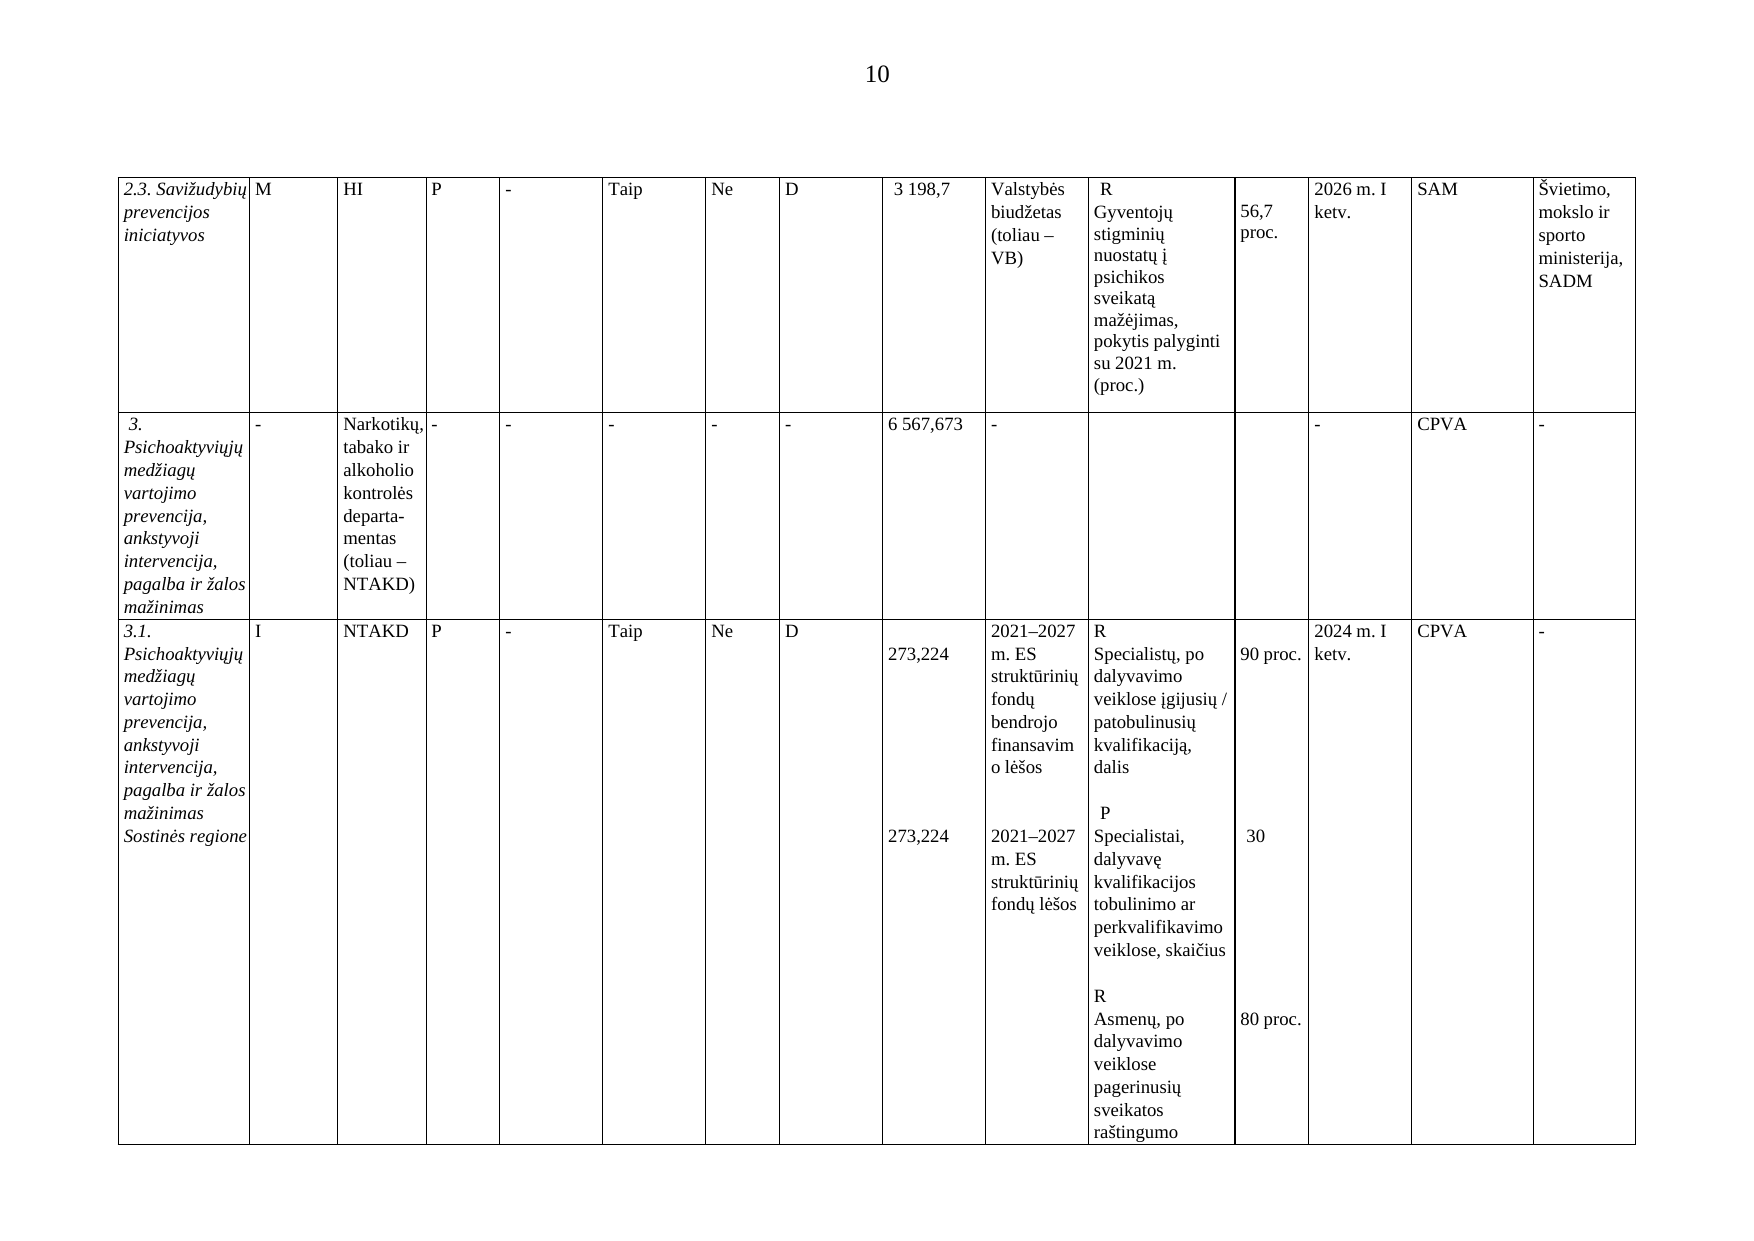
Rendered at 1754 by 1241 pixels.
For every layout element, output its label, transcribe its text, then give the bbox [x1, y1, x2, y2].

table_cell Ne [706, 620, 779, 1144]
table_cell P [427, 178, 499, 412]
table_cell - [780, 413, 882, 618]
table_cell 3. Psichoaktyviųjų medžiagų vartojimo prevencija, ankstyvoji intervencija, pagalba ir žalos mažinimas [119, 413, 249, 618]
table_cell HI [338, 178, 426, 412]
table_cell - [427, 413, 499, 618]
table_cell M [250, 178, 337, 412]
table_cell 2024 m. I ketv. [1309, 620, 1411, 1144]
table_cell [1236, 413, 1308, 618]
table_cell 6 567,673 [883, 413, 985, 618]
table_cell D [780, 178, 882, 412]
table_cell 2026 m. I ketv. [1309, 178, 1411, 412]
table_cell Taip [603, 620, 705, 1144]
table_cell - [603, 413, 705, 618]
table_cell - [500, 178, 602, 412]
table_cell 56,7 proc. [1236, 178, 1308, 412]
table_cell - [250, 413, 337, 618]
table_cell D [780, 620, 882, 1144]
table_cell Švietimo, mokslo ir sporto ministerija, SADM [1534, 178, 1635, 412]
table_cell I [250, 620, 337, 1144]
table_cell Narkotikų, tabako ir alkoholio kontrolės departa-mentas (toliau – NTAKD) [338, 413, 426, 618]
table_cell R Gyventojų stigminių nuostatų į psichikos sveikatą mažėjimas, pokytis palyginti su 2021 m. (proc.) [1089, 178, 1234, 412]
table_cell SAM [1412, 178, 1533, 412]
table_cell - [500, 413, 602, 618]
table_cell [1089, 413, 1234, 618]
table_cell Valstybės biudžetas (toliau – VB) [986, 178, 1088, 412]
table_cell - [1534, 620, 1635, 1144]
table_cell R Specialistų, po dalyvavimo veiklose įgijusių / patobulinusių kvalifikaciją, dalis P Specialistai, dalyvavę kvalifikacijos tobulinimo ar perkvalifikavimo veiklose, skaičius R Asmenų, po dalyvavimo veiklose pagerinusių sveikatos raštingumo [1089, 620, 1234, 1144]
table_cell 2.3. Savižudybių prevencijos iniciatyvos [119, 178, 249, 412]
table_cell - [706, 413, 779, 618]
table_cell NTAKD [338, 620, 426, 1144]
table_cell 2021–2027 m. ES struktūrinių fondų bendrojo finansavimo lėšos 2021–2027 m. ES struktūrinių fondų lėšos [986, 620, 1088, 1144]
table_cell - [1309, 413, 1411, 618]
table_cell CPVA [1412, 620, 1533, 1144]
table_cell 3.1. Psichoaktyviųjų medžiagų vartojimo prevencija, ankstyvoji intervencija, pagalba ir žalos mažinimas Sostinės regione [119, 620, 249, 1144]
table_cell 273,224 273,224 [883, 620, 985, 1144]
table_cell 90 proc. 30 80 proc. [1236, 620, 1308, 1144]
table_cell Taip [603, 178, 705, 412]
table_cell - [986, 413, 1088, 618]
table_cell - [1534, 413, 1635, 618]
table_cell 3 198,7 [883, 178, 985, 412]
table_cell - [500, 620, 602, 1144]
table_cell Ne [706, 178, 779, 412]
table_cell CPVA [1412, 413, 1533, 618]
table_cell P [427, 620, 499, 1144]
